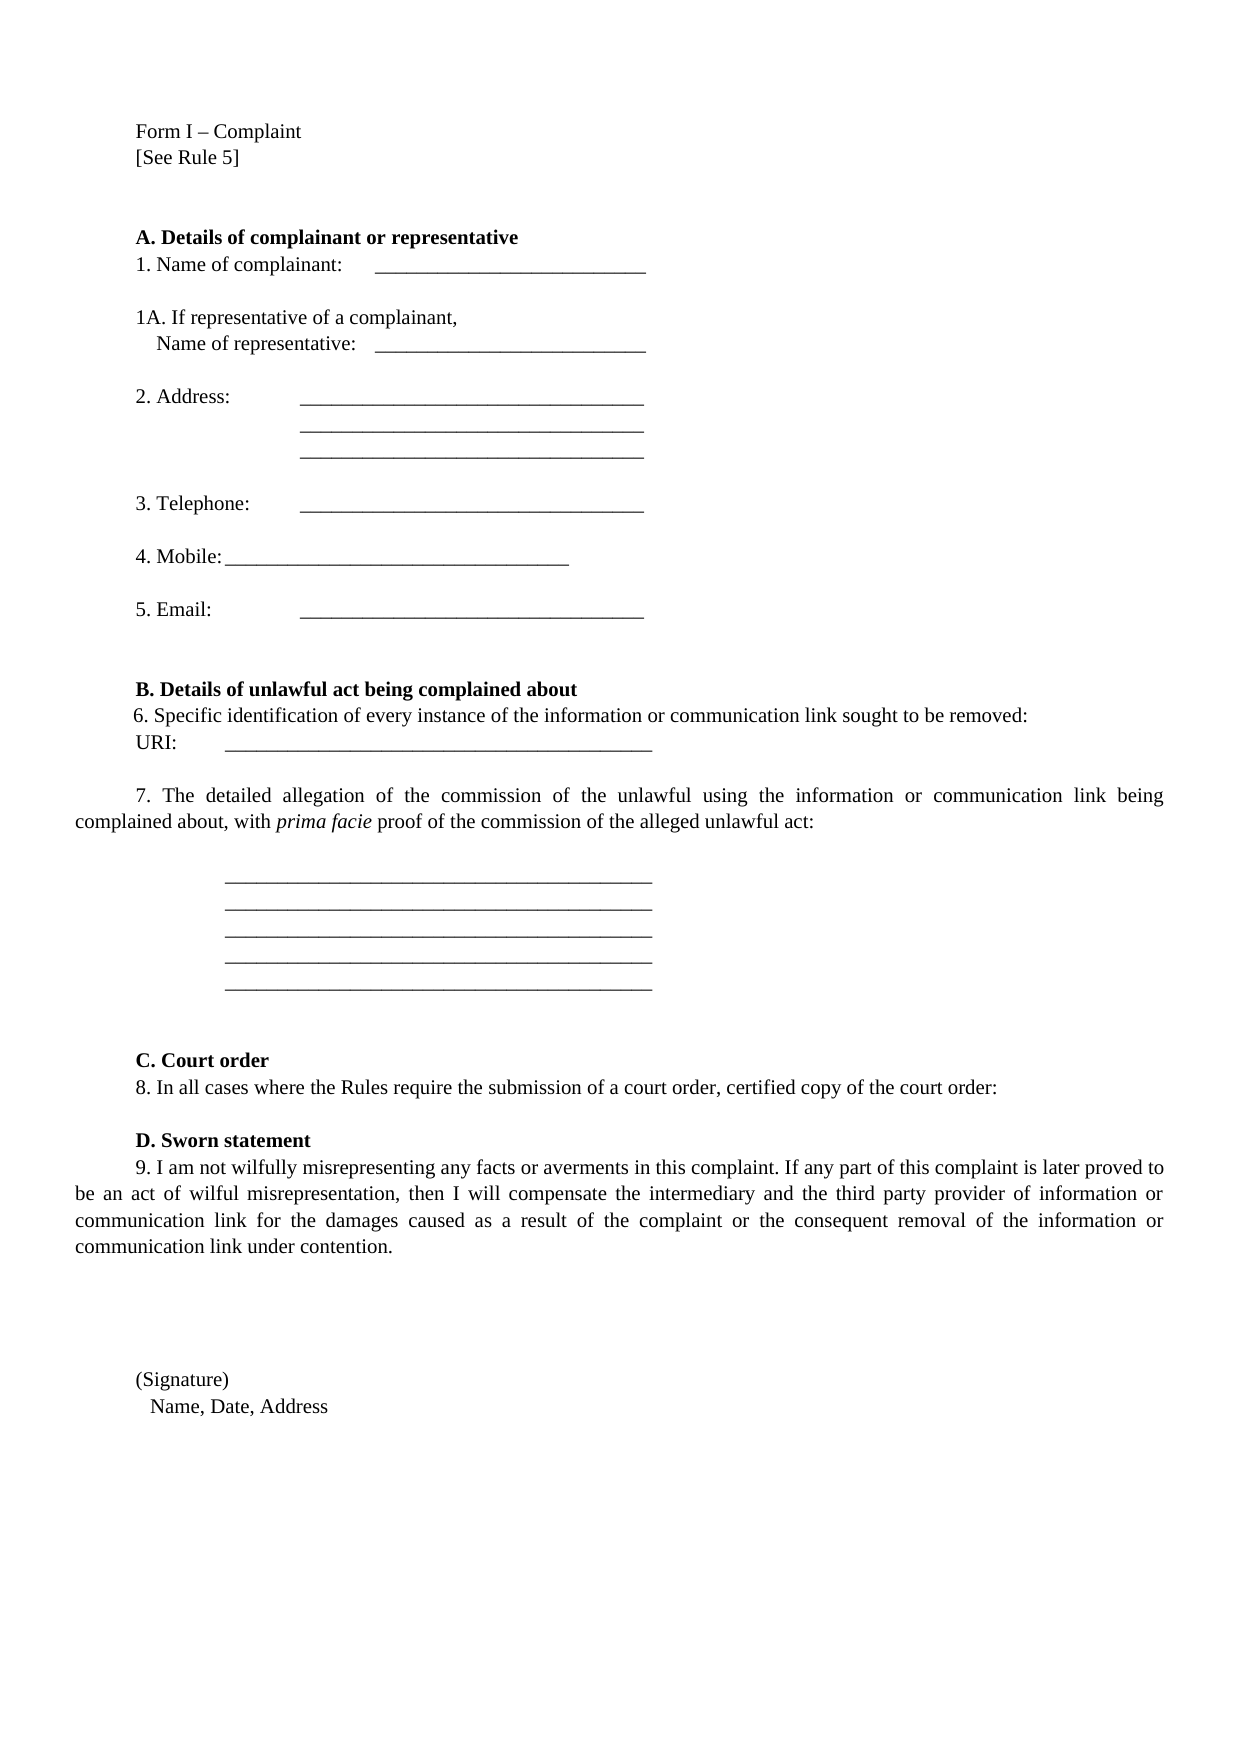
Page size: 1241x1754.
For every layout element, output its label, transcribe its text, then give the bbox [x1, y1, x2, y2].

text _________________________________________ [150, 943, 1165, 966]
text [See Rule 5] [75, 146, 1165, 169]
text (Signature) [75, 1368, 1165, 1391]
text _________________________________________ [150, 969, 1165, 993]
text 6. Specific identification of every instance of the information or communication link sought to be removed: [75, 704, 1165, 727]
text 3. Telephone: _________________________________ [75, 491, 1165, 514]
text 5. Email: _________________________________ [75, 598, 1165, 621]
text Form I – Complaint [75, 119, 1165, 143]
text 1A. If representative of a complainant, [75, 306, 1165, 329]
text 4. Mobile: _________________________________ [75, 544, 1165, 568]
text 1. Name of complainant: __________________________ [75, 252, 1165, 276]
text _________________________________________ [150, 890, 1165, 913]
text _________________________________________ [150, 916, 1165, 939]
text 9. I am not wilfully misrepresenting any facts or averments in this complaint. If any part of this complaint is later proved to be an act of wilful misrepresentation, then I will compensate the intermediary and the third party provider of information or communication link for the damages caused as a result of the complaint or the consequent removal of the information or communication link under contention. [75, 1156, 1165, 1258]
text Name of representative: __________________________ [75, 332, 1165, 355]
text _________________________________________ [150, 863, 1165, 886]
text 8. In all cases where the Rules require the submission of a court order, certified copy of the court order: [75, 1076, 1165, 1099]
text _________________________________ [150, 438, 1165, 461]
text B. Details of unlawful act being complained about [75, 677, 1165, 701]
text Name, Date, Address [75, 1394, 1165, 1418]
text 2. Address: _________________________________ [75, 385, 1165, 408]
text URI: _________________________________________ [75, 731, 1165, 754]
text D. Sworn statement [75, 1129, 1165, 1152]
text A. Details of complainant or representative [75, 226, 1165, 249]
text _________________________________ [150, 412, 1165, 435]
text C. Court order [75, 1049, 1165, 1072]
text 7. The detailed allegation of the commission of the unlawful using the information or communication link being complained about, with prima facie proof of the commission of the alleged unlawful act: [75, 784, 1165, 833]
